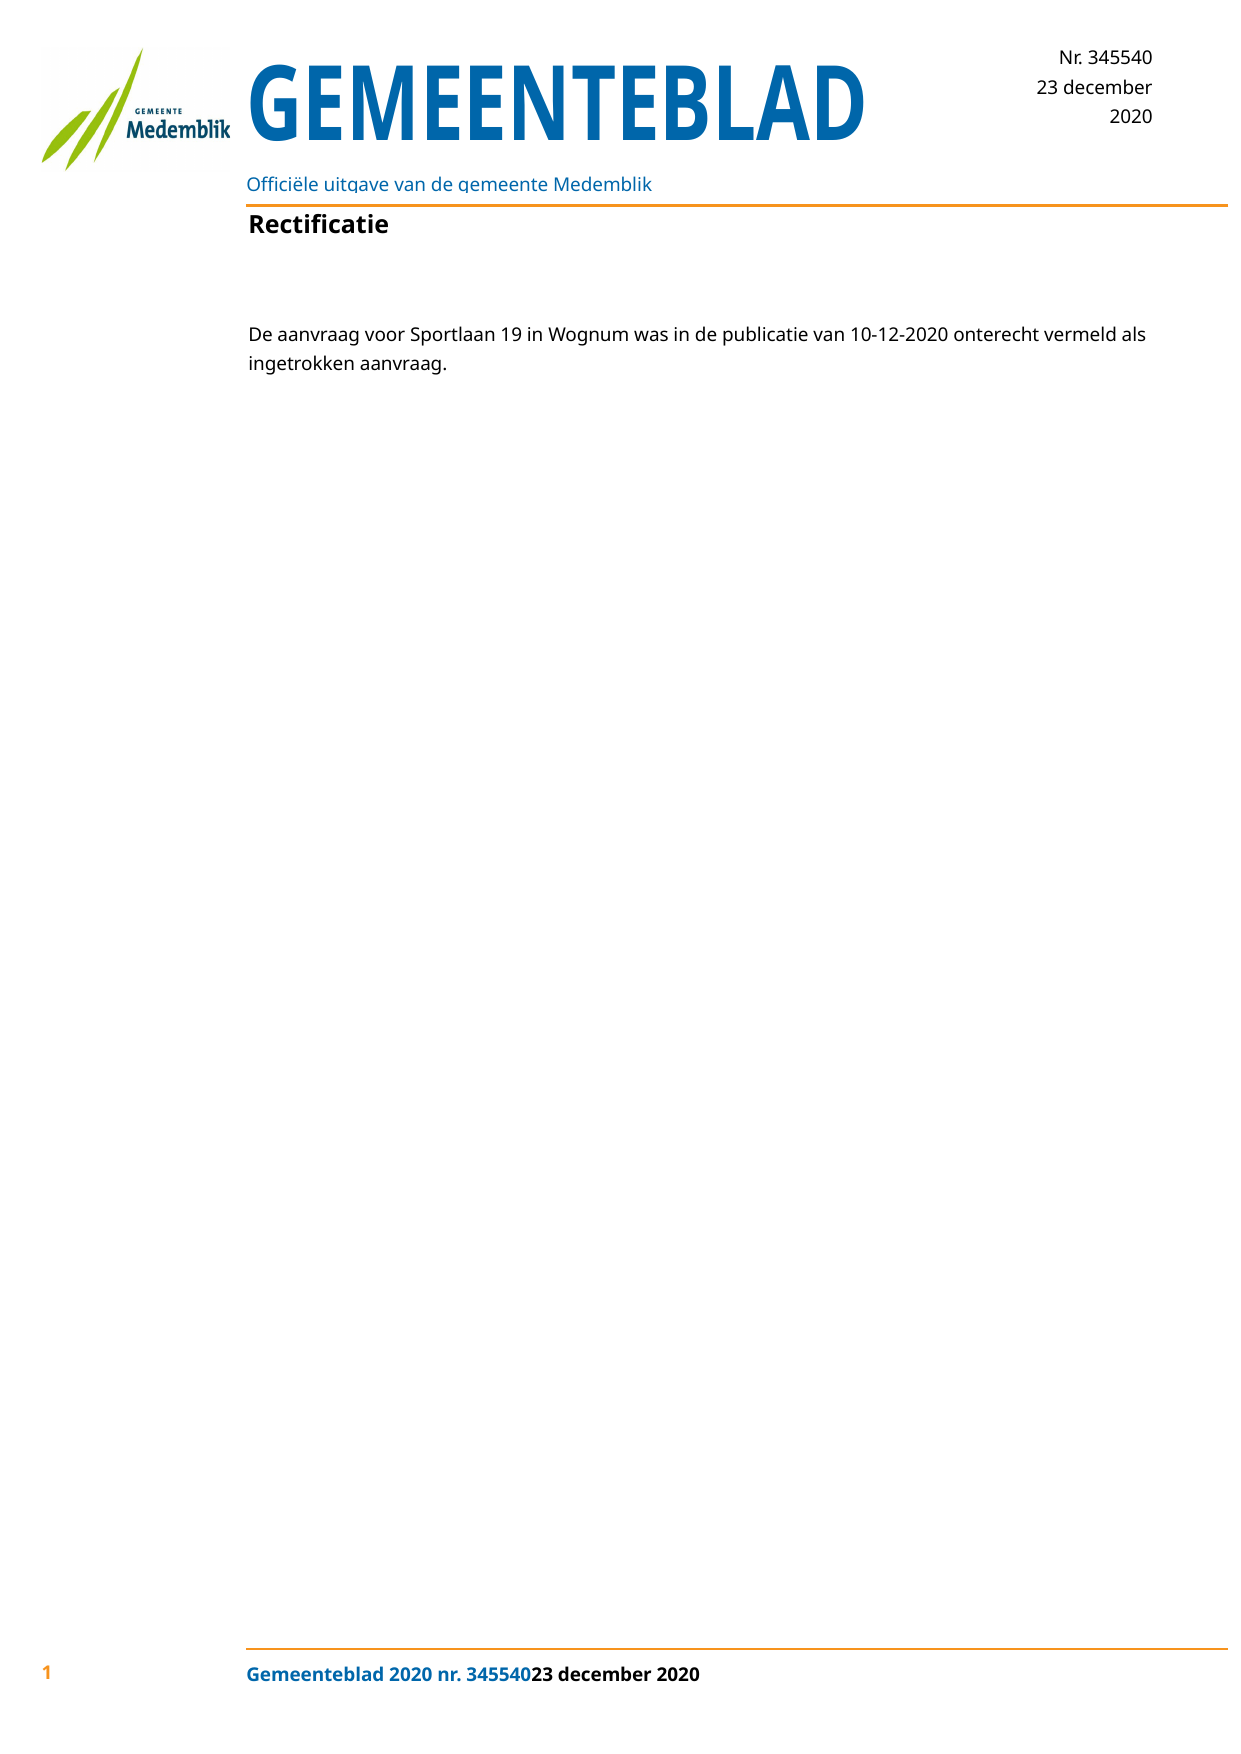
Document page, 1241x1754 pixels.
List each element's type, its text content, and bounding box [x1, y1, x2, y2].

text Rectificatie [248, 207, 1152, 241]
picture [41, 47, 231, 172]
text De aanvraag voor Sportlaan 19 in Wognum was in de publicatie van 10-12-2020 onterecht vermeld als ingetrokken aanvraag. [248, 321, 1152, 376]
